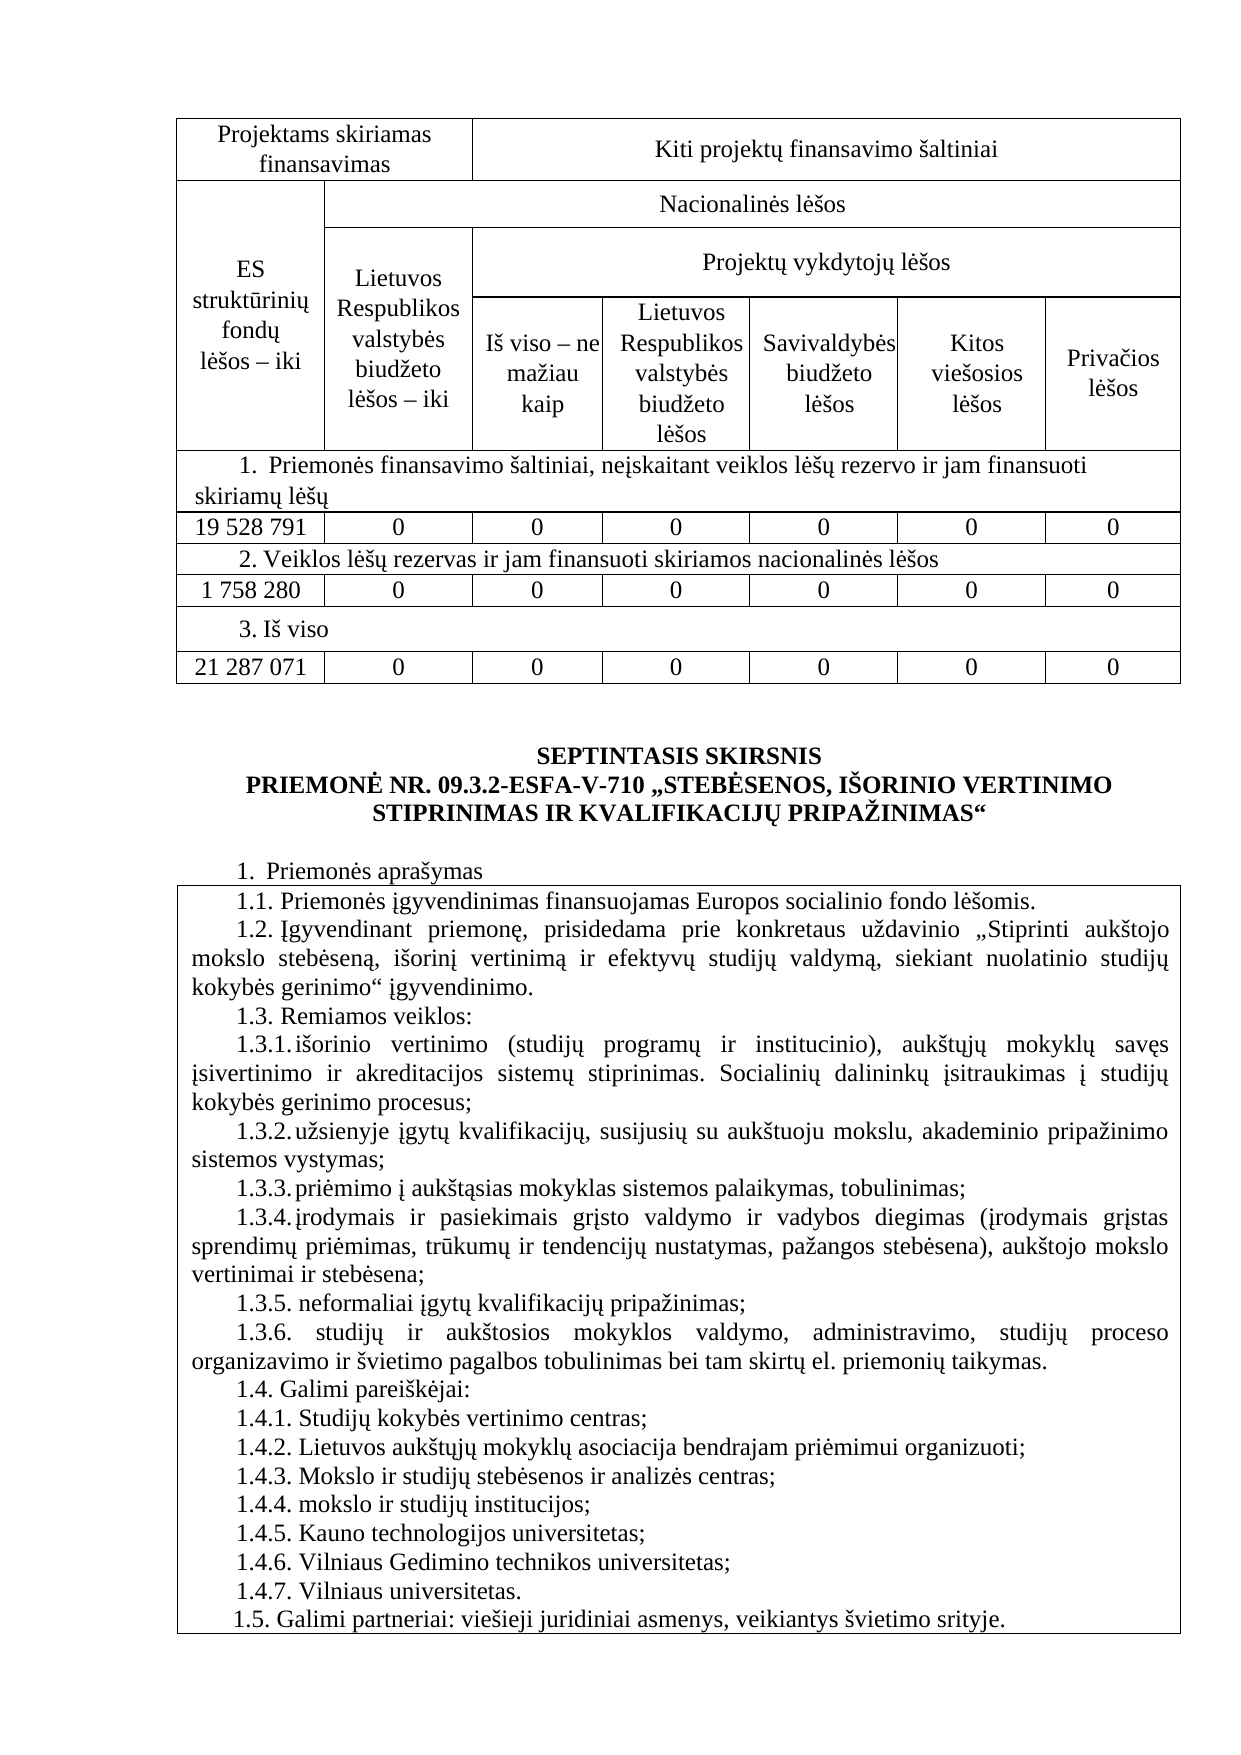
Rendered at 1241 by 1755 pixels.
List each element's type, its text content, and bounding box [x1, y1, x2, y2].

table_header Projektams skiriamas finansavimas [177, 119, 472, 180]
table_cell 0 [750, 575, 897, 606]
table_cell ES struktūrinių fondų lėšos – iki [177, 181, 324, 449]
table_cell 0 [325, 513, 472, 543]
table_cell 3. Iš viso [177, 607, 1180, 651]
table_cell 0 [750, 652, 897, 682]
table_cell 0 [898, 652, 1045, 682]
table_cell 21 287 071 [177, 652, 324, 682]
table_cell 0 [325, 652, 472, 682]
table_cell 0 [1046, 652, 1180, 682]
table_header 1.1. Priemonės įgyvendinimas finansuojamas Europos socialinio fondo lėšomis. 1.2. Įgyvendinant priemonę, prisidedama prie konkretaus uždavinio „Stiprinti aukštojo mokslo stebėseną, išorinį vertinimą ir efektyvų studijų valdymą, siekiant nuolatinio studijų kokybės gerinimo“ įgyvendinimo. 1.3. Remiamos veiklos: 1.3.1. išorinio vertinimo (studijų programų ir institucinio), aukštųjų mokyklų savęs įsivertinimo ir akreditacijos sistemų stiprinimas. Socialinių dalininkų įsitraukimas į studijų kokybės gerinimo procesus; 1.3.2. užsienyje įgytų kvalifikacijų, susijusių su aukštuoju mokslu, akademinio pripažinimo sistemos vystymas; 1.3.3. priėmimo į aukštąsias mokyklas sistemos palaikymas, tobulinimas; 1.3.4. įrodymais ir pasiekimais grįsto valdymo ir vadybos diegimas (įrodymais grįstas sprendimų priėmimas, trūkumų ir tendencijų nustatymas, pažangos stebėsena), aukštojo mokslo vertinimai ir stebėsena; 1.3.5. neformaliai įgytų kvalifikacijų pripažinimas; 1.3.6. studijų ir aukštosios mokyklos valdymo, administravimo, studijų proceso organizavimo ir švietimo pagalbos tobulinimas bei tam skirtų el. priemonių taikymas. 1.4. Galimi pareiškėjai: 1.4.1. Studijų kokybės vertinimo centras; 1.4.2. Lietuvos aukštųjų mokyklų asociacija bendrajam priėmimui organizuoti; 1.4.3. Mokslo ir studijų stebėsenos ir analizės centras; 1.4.4. mokslo ir studijų institucijos; 1.4.5. Kauno technologijos universitetas; 1.4.6. Vilniaus Gedimino technikos universitetas; 1.4.7. Vilniaus universitetas. 1.5. Galimi partneriai: viešieji juridiniai asmenys, veikiantys švietimo srityje. [178, 886, 1180, 1633]
table_cell 1. Priemonės finansavimo šaltiniai, neįskaitant veiklos lėšų rezervo ir jam finansuoti skiriamų lėšų [177, 451, 1180, 511]
table_cell Nacionalinės lėšos [325, 181, 1180, 227]
text PRIEMONĖ NR. 09.3.2-ESFA-V-710 „STEBĖSENOS, IŠORINIO VERTINIMO STIPRINIMAS IR KVALIFIKACIJŲ PRIPAŽINIMAS“ [177, 770, 1181, 827]
table_cell 0 [325, 575, 472, 606]
table_cell Privačios lėšos [1046, 298, 1180, 449]
table_cell Lietuvos Respublikos valstybės biudžeto lėšos [603, 298, 749, 449]
text 1. Priemonės aprašymas [236, 856, 1181, 885]
table_cell Lietuvos Respublikos valstybės biudžeto lėšos – iki [325, 228, 472, 449]
table_cell 19 528 791 [177, 513, 324, 543]
table_cell Savivaldybės biudžeto lėšos [750, 298, 897, 449]
text SEPTINTASIS SKIRSNIS [177, 741, 1181, 770]
table_cell Iš viso – ne mažiau kaip [473, 298, 602, 449]
table_header Kiti projektų finansavimo šaltiniai [473, 119, 1180, 180]
table_cell 0 [603, 575, 749, 606]
table_cell 1 758 280 [177, 575, 324, 606]
table_cell Kitos viešosios lėšos [898, 298, 1045, 449]
table_cell 0 [473, 513, 602, 543]
table_cell 0 [603, 652, 749, 682]
table_cell 0 [473, 652, 602, 682]
table_cell Projektų vykdytojų lėšos [473, 228, 1180, 296]
table_cell 0 [898, 513, 1045, 543]
table_cell 0 [473, 575, 602, 606]
table_cell 0 [1046, 575, 1180, 606]
table_cell 2. Veiklos lėšų rezervas ir jam finansuoti skiriamos nacionalinės lėšos [177, 544, 1180, 574]
table_cell 0 [1046, 513, 1180, 543]
table_cell 0 [898, 575, 1045, 606]
table_cell 0 [750, 513, 897, 543]
table_cell 0 [603, 513, 749, 543]
